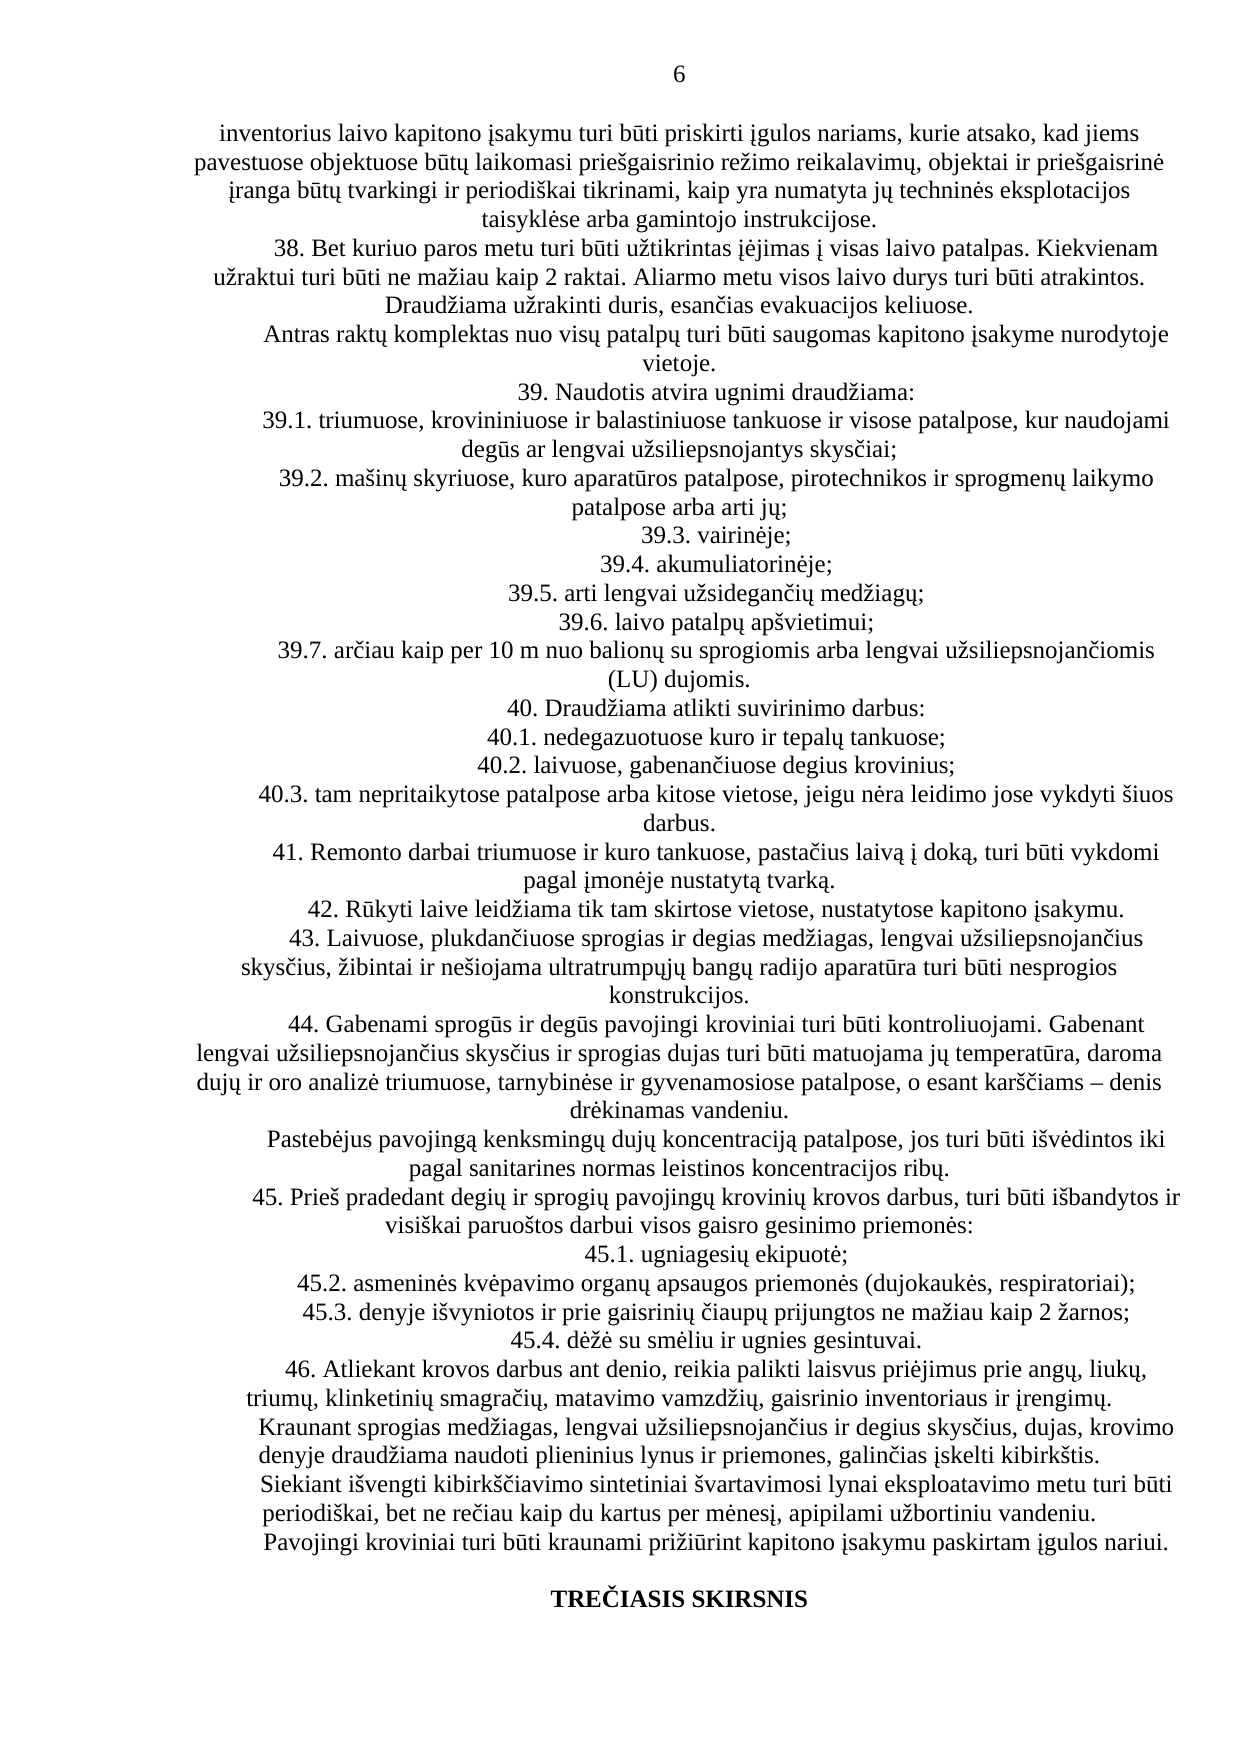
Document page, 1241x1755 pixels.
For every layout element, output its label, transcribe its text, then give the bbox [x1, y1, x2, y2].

text 39.7. arčiau kaip per 10 m nuo balionų su sprogiomis arba lengvai užsiliepsnojančiomis (LU) dujomis. [177, 636, 1181, 693]
text 39.2. mašinų skyriuose, kuro aparatūros patalpose, pirotechnikos ir sprogmenų laikymo patalpose arba arti jų; [177, 463, 1181, 521]
text 39.6. laivo patalpų apšvietimui; [177, 607, 1181, 636]
text 39.3. vairinėje; [177, 521, 1181, 549]
text Kraunant sprogias medžiagas, lengvai užsiliepsnojančius ir degius skysčius, dujas, krovimo denyje draudžiama naudoti plieninius lynus ir priemones, galinčias įskelti kibirkštis. [177, 1412, 1181, 1469]
text Pastebėjus pavojingą kenksmingų dujų koncentraciją patalpose, jos turi būti išvėdintos iki pagal sanitarines normas leistinos koncentracijos ribų. [177, 1124, 1181, 1182]
text Siekiant išvengti kibirkščiavimo sintetiniai švartavimosi lynai eksploatavimo metu turi būti periodiškai, bet ne rečiau kaip du kartus per mėnesį, apipilami užbortiniu vandeniu. [177, 1469, 1181, 1527]
text 40.3. tam nepritaikytose patalpose arba kitose vietose, jeigu nėra leidimo jose vykdyti šiuos darbus. [177, 779, 1181, 837]
text 45.2. asmeninės kvėpavimo organų apsaugos priemonės (dujokaukės, respiratoriai); [177, 1268, 1181, 1297]
text Pavojingi kroviniai turi būti kraunami prižiūrint kapitono įsakymu paskirtam įgulos nariui. [177, 1527, 1181, 1556]
text 39.1. triumuose, krovininiuose ir balastiniuose tankuose ir visose patalpose, kur naudojami degūs ar lengvai užsiliepsnojantys skysčiai; [177, 406, 1181, 463]
text 39.5. arti lengvai užsidegančių medžiagų; [177, 578, 1181, 607]
text Antras raktų komplektas nuo visų patalpų turi būti saugomas kapitono įsakyme nurodytoje vietoje. [177, 319, 1181, 377]
text 42. Rūkyti laive leidžiama tik tam skirtose vietose, nustatytose kapitono įsakymu. [177, 894, 1181, 923]
text 39.4. akumuliatorinėje; [177, 549, 1181, 578]
text 44. Gabenami sprogūs ir degūs pavojingi kroviniai turi būti kontroliuojami. Gabenant lengvai užsiliepsnojančius skysčius ir sprogias dujas turi būti matuojama jų temperatūra, daroma dujų ir oro analizė triumuose, tarnybinėse ir gyvenamosiose patalpose, o esant karščiams – denis drėkinamas vandeniu. [177, 1009, 1181, 1124]
text 46. Atliekant krovos darbus ant denio, reikia palikti laisvus priėjimus prie angų, liukų, triumų, klinketinių smagračių, matavimo vamzdžių, gaisrinio inventoriaus ir įrengimų. [177, 1354, 1181, 1412]
text 45.4. dėžė su smėliu ir ugnies gesintuvai. [177, 1326, 1181, 1354]
text TREČIASIS SKIRSNIS [177, 1584, 1181, 1613]
text inventorius laivo kapitono įsakymu turi būti priskirti įgulos nariams, kurie atsako, kad jiems pavestuose objektuose būtų laikomasi priešgaisrinio režimo reikalavimų, objektai ir priešgaisrinė įranga būtų tvarkingi ir periodiškai tikrinami, kaip yra numatyta jų techninės eksplotacijos taisyklėse arba gamintojo instrukcijose. [177, 118, 1181, 233]
text 45.1. ugniagesių ekipuotė; [177, 1239, 1181, 1268]
text 43. Laivuose, plukdančiuose sprogias ir degias medžiagas, lengvai užsiliepsnojančius skysčius, žibintai ir nešiojama ultratrumpųjų bangų radijo aparatūra turi būti nesprogios konstrukcijos. [177, 923, 1181, 1009]
text 39. Naudotis atvira ugnimi draudžiama: [177, 377, 1181, 406]
text 38. Bet kuriuo paros metu turi būti užtikrintas įėjimas į visas laivo patalpas. Kiekvienam užraktui turi būti ne mažiau kaip 2 raktai. Aliarmo metu visos laivo durys turi būti atrakintos. Draudžiama užrakinti duris, esančias evakuacijos keliuose. [177, 233, 1181, 319]
text 40. Draudžiama atlikti suvirinimo darbus: [177, 693, 1181, 722]
text 40.2. laivuose, gabenančiuose degius krovinius; [177, 751, 1181, 779]
text 41. Remonto darbai triumuose ir kuro tankuose, pastačius laivą į doką, turi būti vykdomi pagal įmonėje nustatytą tvarką. [177, 837, 1181, 894]
text 45. Prieš pradedant degių ir sprogių pavojingų krovinių krovos darbus, turi būti išbandytos ir visiškai paruoštos darbui visos gaisro gesinimo priemonės: [177, 1182, 1181, 1239]
text 45.3. denyje išvyniotos ir prie gaisrinių čiaupų prijungtos ne mažiau kaip 2 žarnos; [177, 1297, 1181, 1326]
text 40.1. nedegazuotuose kuro ir tepalų tankuose; [177, 722, 1181, 751]
